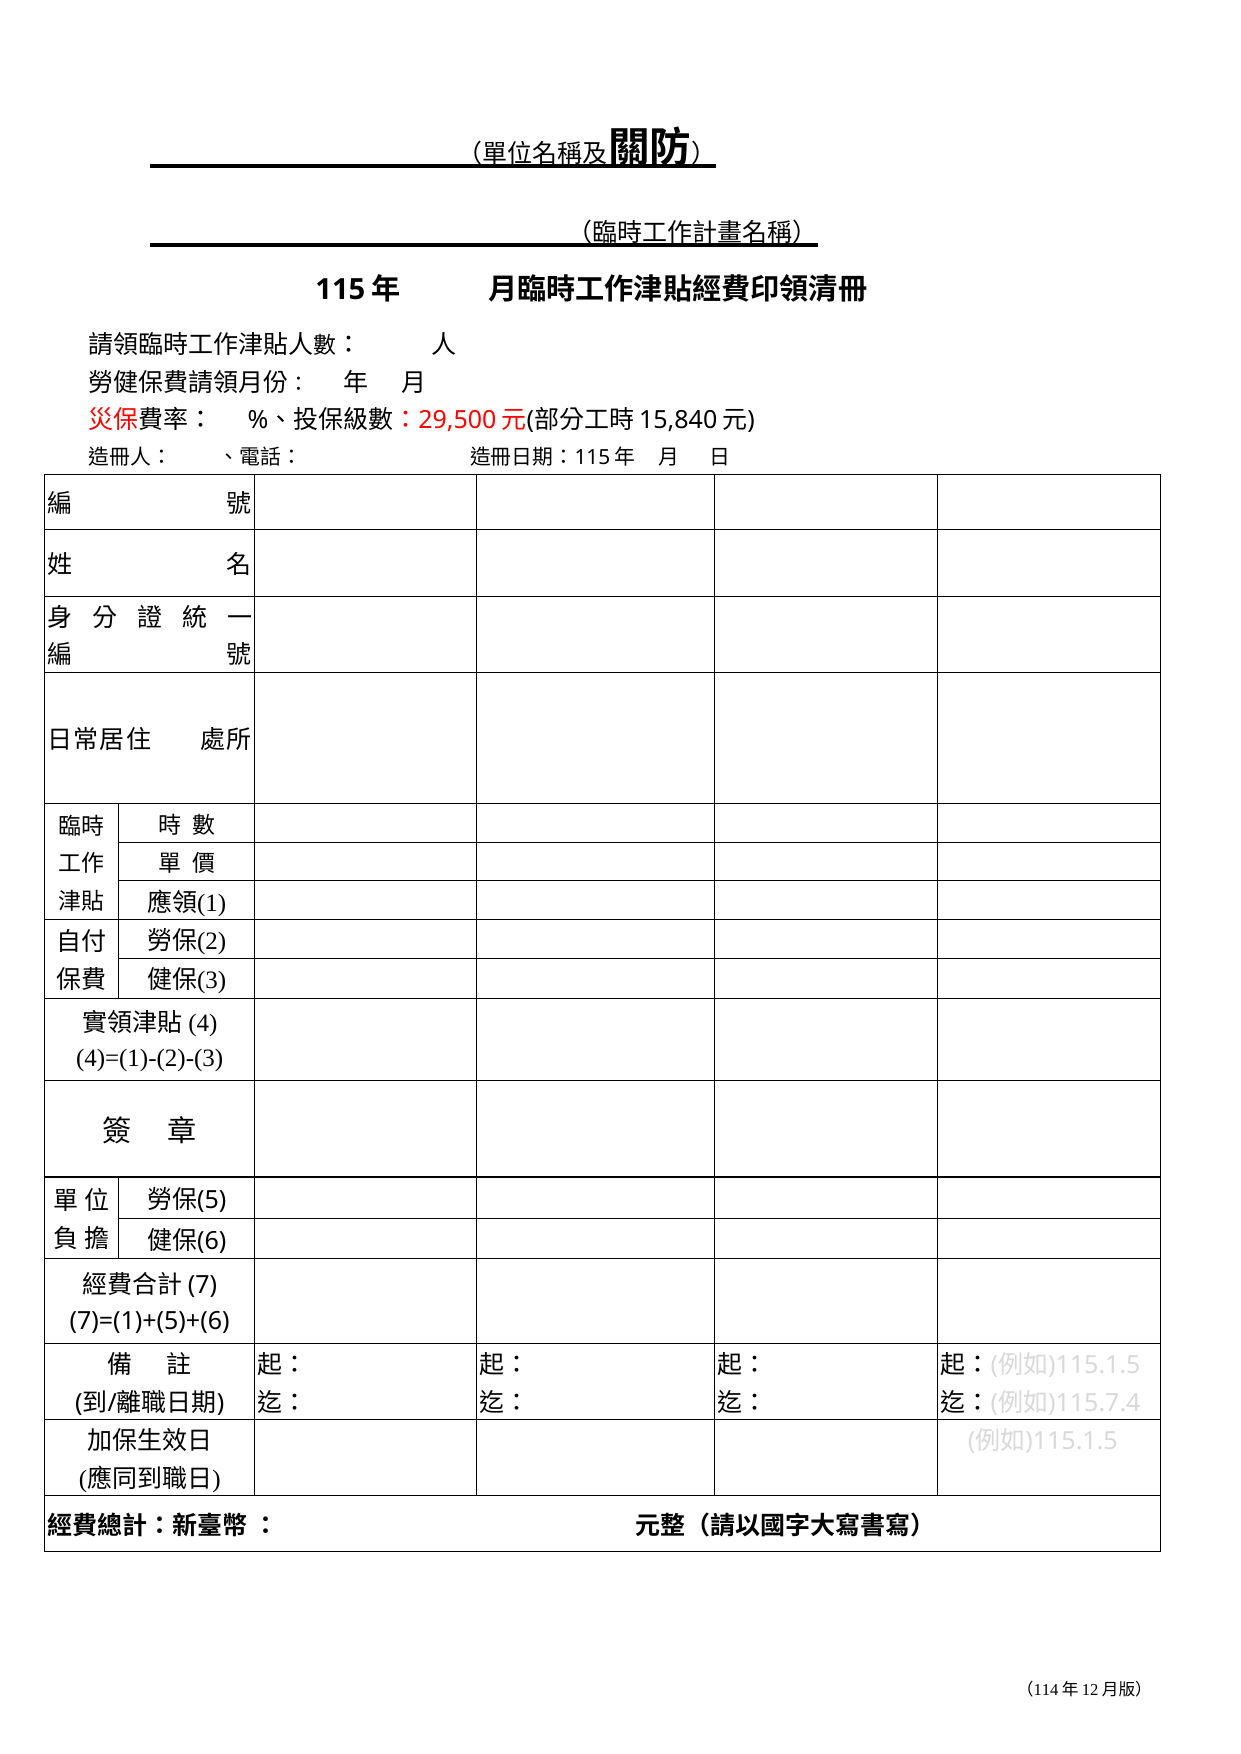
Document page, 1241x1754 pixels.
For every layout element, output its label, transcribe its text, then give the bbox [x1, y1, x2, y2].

table_cell [255, 597, 476, 672]
table_cell [715, 1081, 937, 1176]
table_cell [477, 843, 714, 880]
text （臨時工作計畫名稱） [89, 212, 1152, 249]
table_cell 單 價 [119, 843, 254, 880]
text 勞健保費請領月份： 年 月 [89, 362, 1152, 399]
table_cell 起： 迄： [477, 1344, 714, 1419]
table_cell 經費合計 (7) (7)=(1)+(5)+(6) [45, 1259, 254, 1343]
table_cell [715, 999, 937, 1079]
table_cell [938, 959, 1160, 997]
table_cell [715, 597, 937, 672]
table_cell [938, 843, 1160, 880]
table_cell [715, 920, 937, 957]
table_cell [477, 920, 714, 957]
table_cell [715, 843, 937, 880]
table_cell [938, 1178, 1160, 1218]
table_cell [938, 999, 1160, 1079]
table_cell 應領(1) [119, 881, 254, 919]
table_cell [255, 959, 476, 997]
table_cell [938, 881, 1160, 919]
table_cell 經費總計：新臺幣 ： 元整（請以國字大寫書寫） [45, 1496, 1160, 1551]
table_cell [477, 881, 714, 919]
text 請領臨時工作津貼人數： 人 [89, 324, 1152, 362]
table_cell [255, 1259, 476, 1343]
table_cell [255, 804, 476, 842]
table_cell [255, 881, 476, 919]
table_cell [477, 1219, 714, 1258]
table_cell [938, 1219, 1160, 1258]
table_cell [477, 673, 714, 803]
table_cell 自付 保費 [45, 920, 118, 997]
text 災保費率： %、投保級數：29,500元(部分工時15,840元) [89, 399, 1152, 437]
table_cell [715, 1420, 937, 1495]
table_cell [255, 1219, 476, 1258]
table_cell 日常居住 處所 [45, 673, 254, 803]
table_cell 加保生效日 (應同到職日) [45, 1420, 254, 1495]
table_cell 健保(6) [119, 1219, 254, 1258]
table_cell 起： 迄： [715, 1344, 937, 1419]
table_cell [255, 843, 476, 880]
table_cell 勞保(2) [119, 920, 254, 957]
table_cell [477, 597, 714, 672]
table_cell [477, 999, 714, 1079]
table_cell [477, 530, 714, 596]
table_cell [255, 999, 476, 1079]
table_cell [715, 1178, 937, 1218]
table_cell [255, 673, 476, 803]
table_cell [715, 530, 937, 596]
table_header 編 號 [45, 475, 254, 529]
table_cell (例如)115.1.5 [938, 1420, 1160, 1495]
table_cell 時 數 [119, 804, 254, 842]
table_cell 單 位 負 擔 [45, 1178, 118, 1258]
table_cell [938, 920, 1160, 957]
table_header [938, 475, 1160, 529]
table_cell [938, 673, 1160, 803]
table_cell [715, 804, 937, 842]
table_cell [715, 881, 937, 919]
table_cell [938, 1259, 1160, 1343]
table_cell [715, 1259, 937, 1343]
table_cell 身分證統一 編 號 [45, 597, 254, 672]
table_cell 備 註 (到/離職日期) [45, 1344, 254, 1419]
table_cell [477, 1420, 714, 1495]
text 115年 月臨時工作津貼經費印領清冊 [89, 249, 1152, 324]
table_cell 簽 章 [45, 1081, 254, 1176]
table_header [715, 475, 937, 529]
table_cell [255, 920, 476, 957]
table_cell 健保(3) [119, 959, 254, 997]
table_cell [255, 1420, 476, 1495]
table_cell [715, 959, 937, 997]
table_cell [255, 1081, 476, 1176]
table_cell [938, 597, 1160, 672]
table_cell [477, 804, 714, 842]
table_header [255, 475, 476, 529]
table_cell 實領津貼 (4) (4)=(1)-(2)-(3) [45, 999, 254, 1079]
table_header [477, 475, 714, 529]
table_cell [477, 959, 714, 997]
table_cell [938, 530, 1160, 596]
table_cell [255, 1178, 476, 1218]
table_cell 姓 名 [45, 530, 254, 596]
table_cell [477, 1259, 714, 1343]
table_cell [477, 1081, 714, 1176]
table_cell [477, 1178, 714, 1218]
table_cell 臨時 工作 津貼 [45, 804, 118, 919]
table_cell 勞保(5) [119, 1178, 254, 1218]
table_cell [938, 804, 1160, 842]
table_cell [255, 530, 476, 596]
table_cell [938, 1081, 1160, 1176]
text 造冊人： 、電話： 造冊日期：115年 月 日 [89, 437, 1152, 474]
table_cell 起：(例如)115.1.5 迄：(例如)115.7.4 [938, 1344, 1160, 1419]
table_cell 起： 迄： [255, 1344, 476, 1419]
table_cell [715, 1219, 937, 1258]
table_cell [715, 673, 937, 803]
text （單位名稱及關防） [89, 107, 1152, 182]
